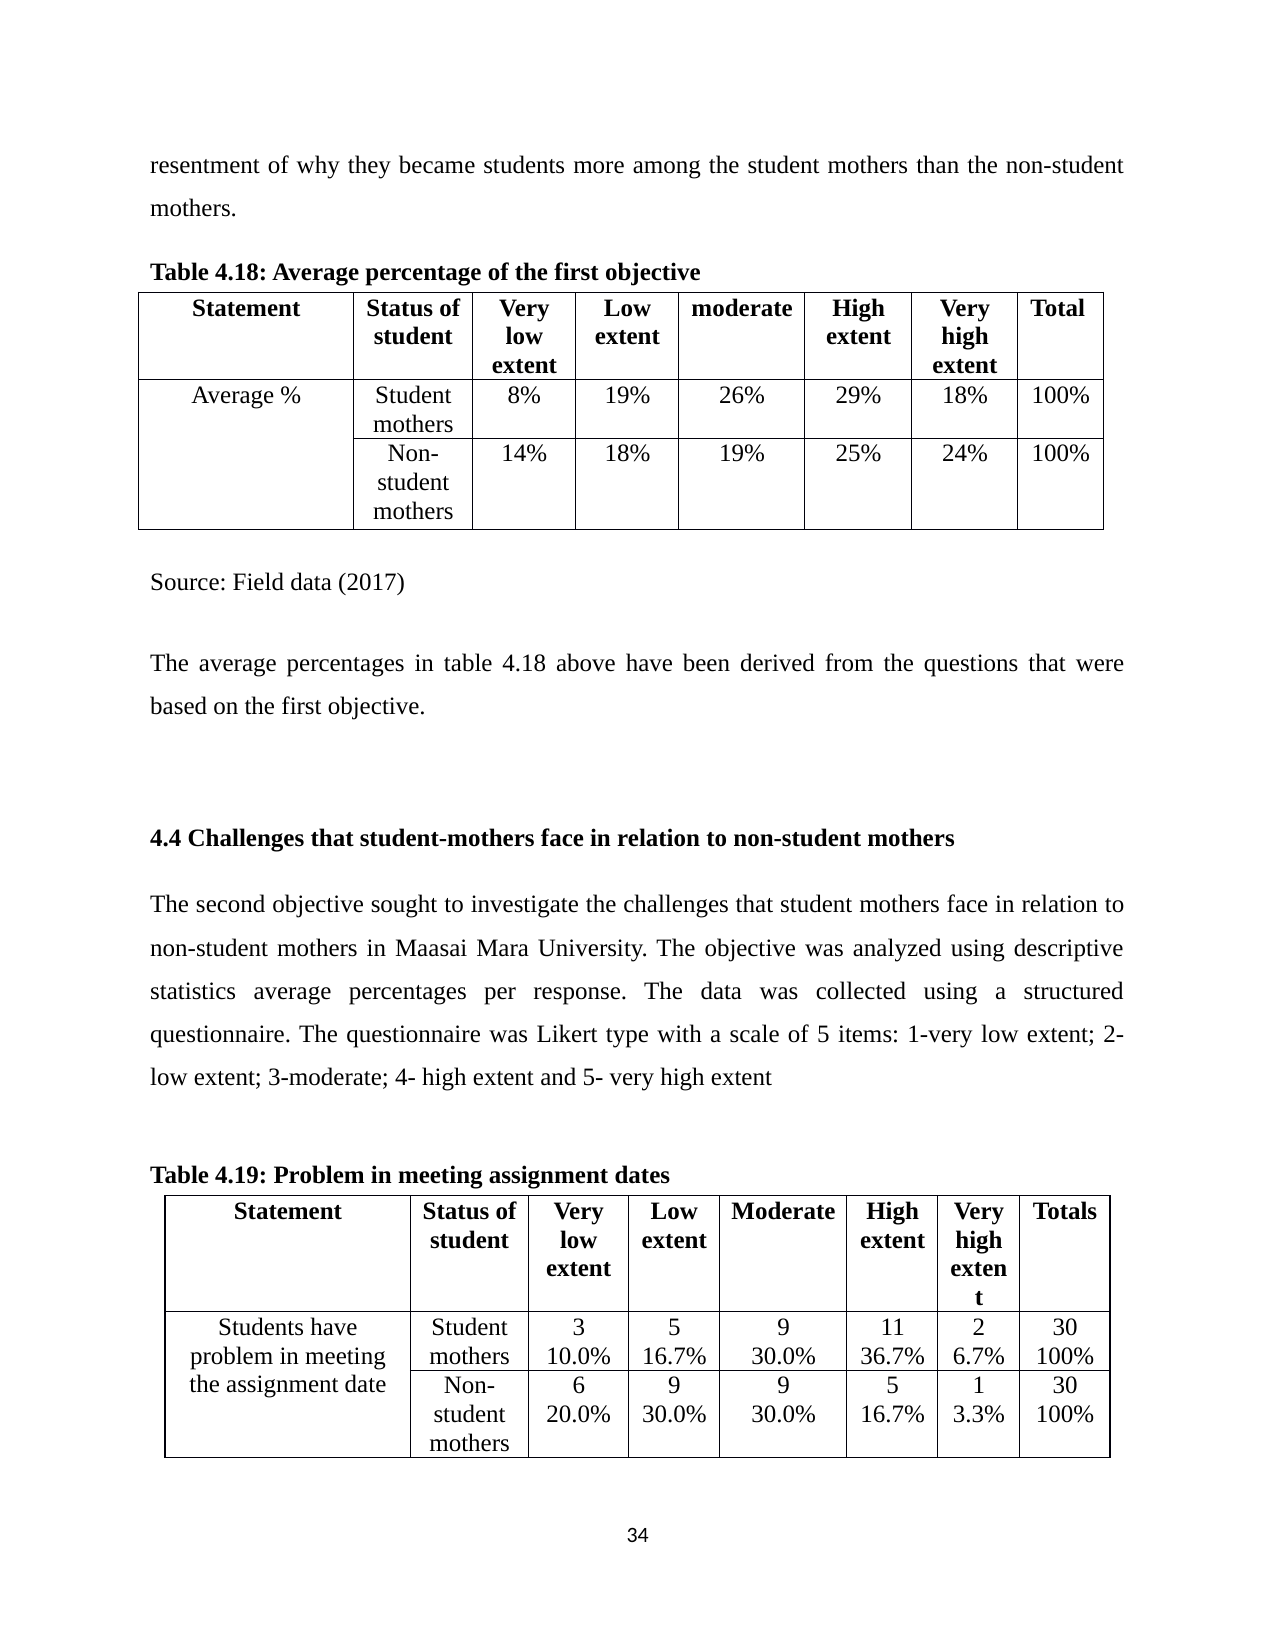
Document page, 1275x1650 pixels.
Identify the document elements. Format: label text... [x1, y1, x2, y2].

table_cell 11 36.7% [847, 1312, 937, 1369]
table_cell 18% [576, 439, 678, 529]
table_cell 30 100% [1020, 1312, 1109, 1369]
table_header Status of student [354, 293, 472, 379]
subtitle Table 4.18: Average percentage of the first objective [150, 257, 1125, 286]
table_header Very high extent [912, 293, 1017, 379]
table_cell 24% [912, 439, 1017, 529]
table_header Totals [1020, 1196, 1109, 1311]
table_cell 2 6.7% [938, 1312, 1019, 1369]
table_cell 9 30.0% [720, 1312, 846, 1369]
table_cell 14% [473, 439, 575, 529]
table_cell Students have problem in meeting the assignment date [166, 1312, 410, 1457]
table_cell 100% [1018, 439, 1103, 529]
table_cell 29% [805, 380, 911, 437]
table_cell Student mothers [354, 380, 472, 437]
table_cell 1 3.3% [938, 1371, 1019, 1457]
table_header Statement [166, 1196, 410, 1311]
table_header Moderate [720, 1196, 846, 1311]
text Source: Field data (2017) [150, 567, 1125, 596]
table_cell 100% [1018, 380, 1103, 437]
table_cell 8% [473, 380, 575, 437]
table_header Status of student [411, 1196, 528, 1311]
table_header moderate [679, 293, 804, 379]
table_cell 19% [576, 380, 678, 437]
table_header Very low extent [473, 293, 575, 379]
table_header Total [1018, 293, 1103, 379]
table_cell 5 16.7% [847, 1371, 937, 1457]
table_cell 9 30.0% [629, 1371, 719, 1457]
table_cell Student mothers [411, 1312, 528, 1369]
table_header Low extent [629, 1196, 719, 1311]
subtitle Table 4.19: Problem in meeting assignment dates [150, 1161, 1125, 1189]
table_header Low extent [576, 293, 678, 379]
table_cell 9 30.0% [720, 1371, 846, 1457]
table_cell 19% [679, 439, 804, 529]
table_header Statement [139, 293, 353, 379]
table_cell 5 16.7% [629, 1312, 719, 1369]
table_cell 25% [805, 439, 911, 529]
table_cell Non-student mothers [354, 439, 472, 529]
table_cell Average % [139, 380, 353, 529]
subtitle 4.4 Challenges that student-mothers face in relation to non-student mothers [150, 823, 1125, 852]
table_cell 6 20.0% [529, 1371, 628, 1457]
table_header Very low extent [529, 1196, 628, 1311]
table_cell 30 100% [1020, 1371, 1109, 1457]
text resentment of why they became students more among the student mothers than the non-student mothers. [150, 150, 1125, 222]
text The second objective sought to investigate the challenges that student mothers face in relation to non-student mothers in Maasai Mara University. The objective was analyzed using descriptive statistics average percentages per response. The data was collected using a structured questionnaire. The questionnaire was Likert type with a scale of 5 items: 1-very low extent; 2- low extent; 3-moderate; 4- high extent and 5- very high extent [150, 889, 1125, 1091]
text The average percentages in table 4.18 above have been derived from the questions that were based on the first objective. [150, 648, 1125, 720]
table_cell 26% [679, 380, 804, 437]
table_cell Non-student mothers [411, 1371, 528, 1457]
table_header Very high extent [938, 1196, 1019, 1311]
table_header High extent [805, 293, 911, 379]
table_header High extent [847, 1196, 937, 1311]
table_cell 18% [912, 380, 1017, 437]
table_cell 3 10.0% [529, 1312, 628, 1369]
